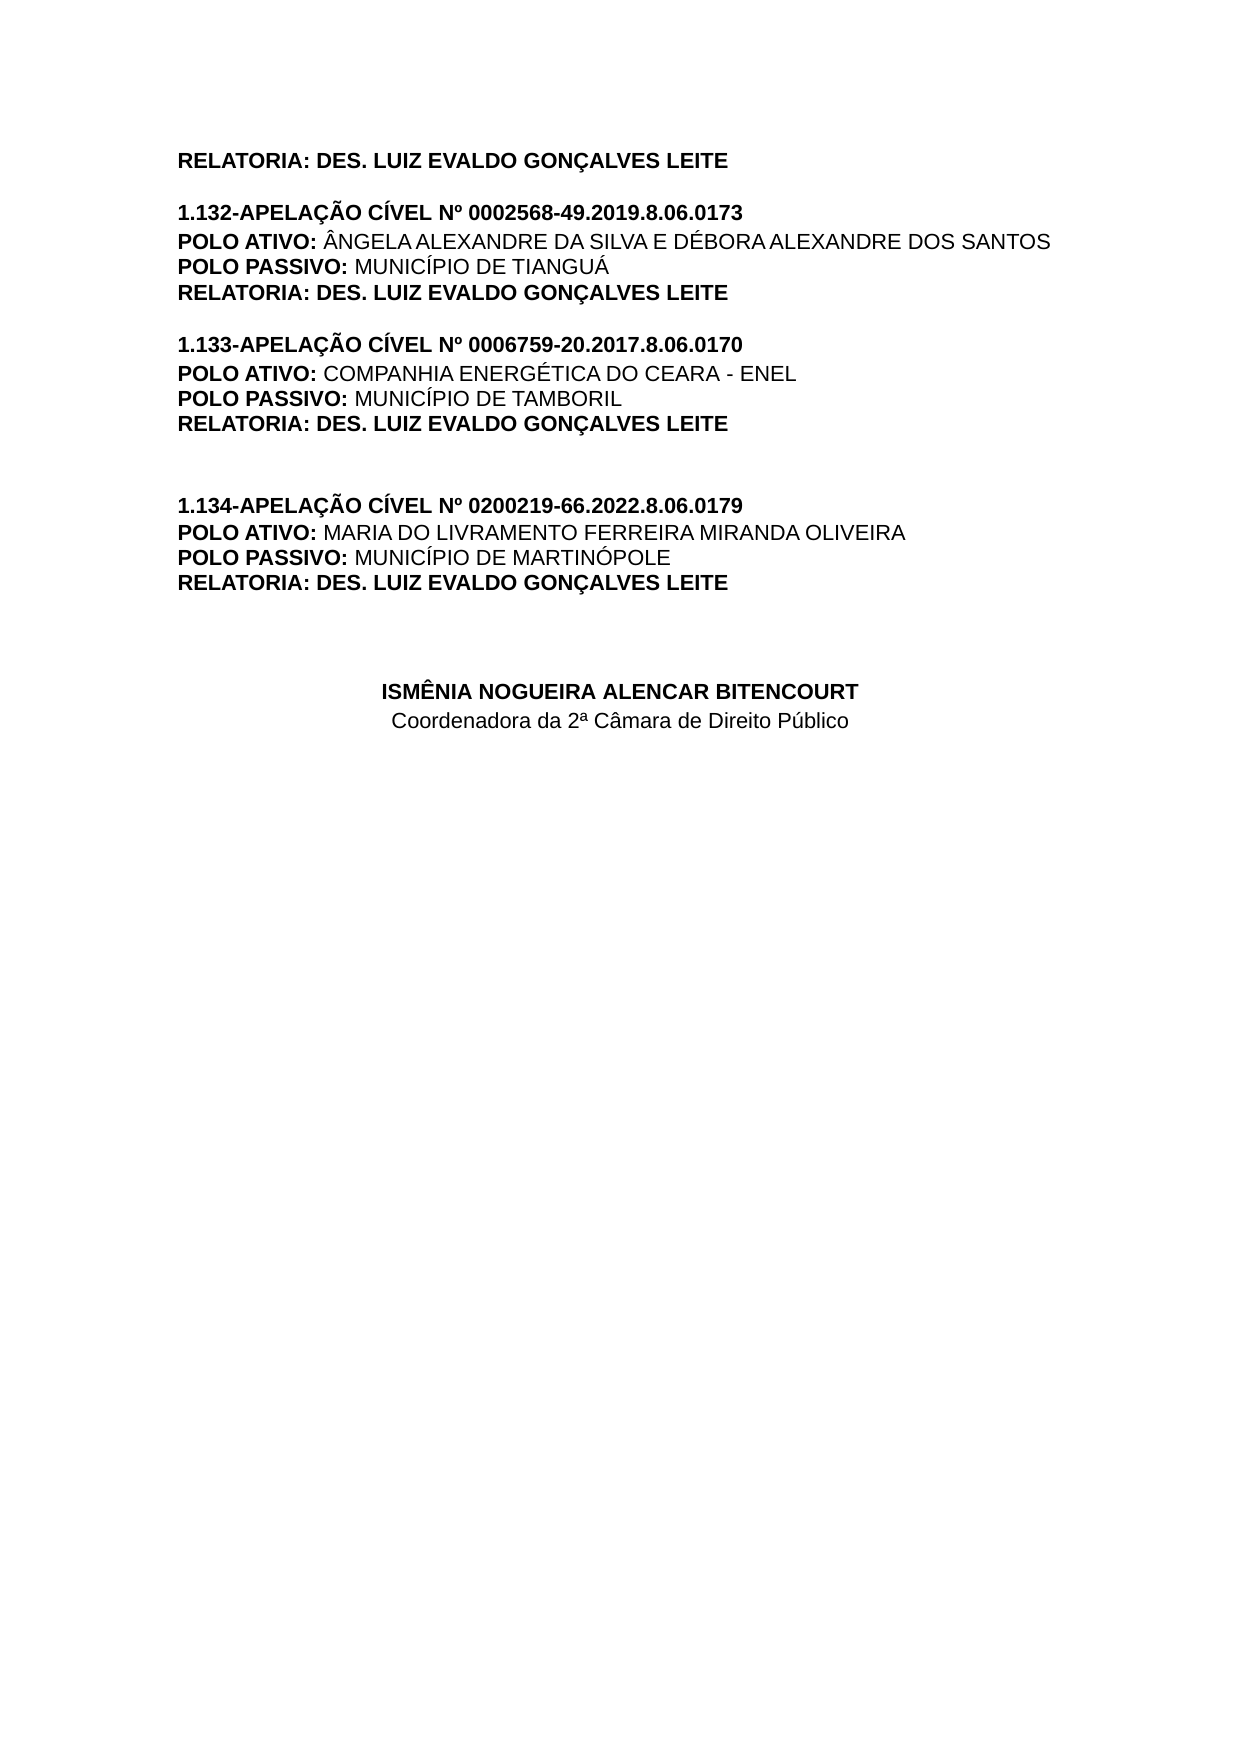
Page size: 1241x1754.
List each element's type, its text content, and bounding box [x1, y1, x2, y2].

text RELATORIA: DES. LUIZ EVALDO GONÇALVES LEITE [177, 279, 1063, 304]
text POLO PASSIVO: MUNICÍPIO DE TIANGUÁ [177, 254, 1063, 279]
text POLO PASSIVO: MUNICÍPIO DE TAMBORIL [177, 386, 1063, 411]
text 1.132-APELAÇÃO CÍVEL Nº 0002568-49.2019.8.06.0173 [177, 200, 1063, 225]
text Ismênia Nogueira Alencar Bitencourt [177, 679, 1063, 704]
text RELATORIA: DES. LUIZ EVALDO GONÇALVES LEITE [177, 411, 1063, 436]
text POLO ATIVO: ÂNGELA ALEXANDRE DA SILVA E DÉBORA ALEXANDRE DOS SANTOS [177, 229, 1063, 254]
text POLO PASSIVO: MUNICÍPIO DE MARTINÓPOLE [177, 545, 1063, 570]
text Coordenadora da 2ª Câmara de Direito Público [177, 708, 1063, 733]
text 1.133-APELAÇÃO CÍVEL Nº 0006759-20.2017.8.06.0170 [177, 332, 1063, 357]
text 1.134-APELAÇÃO CÍVEL Nº 0200219-66.2022.8.06.0179 [177, 492, 1063, 518]
text POLO ATIVO: COMPANHIA ENERGÉTICA DO CEARA - ENEL [177, 361, 1063, 386]
text POLO ATIVO: MARIA DO LIVRAMENTO FERREIRA MIRANDA OLIVEIRA [177, 520, 1063, 545]
text RELATORIA: DES. LUIZ EVALDO GONÇALVES LEITE [177, 148, 1063, 173]
text RELATORIA: DES. LUIZ EVALDO GONÇALVES LEITE [177, 570, 1063, 595]
